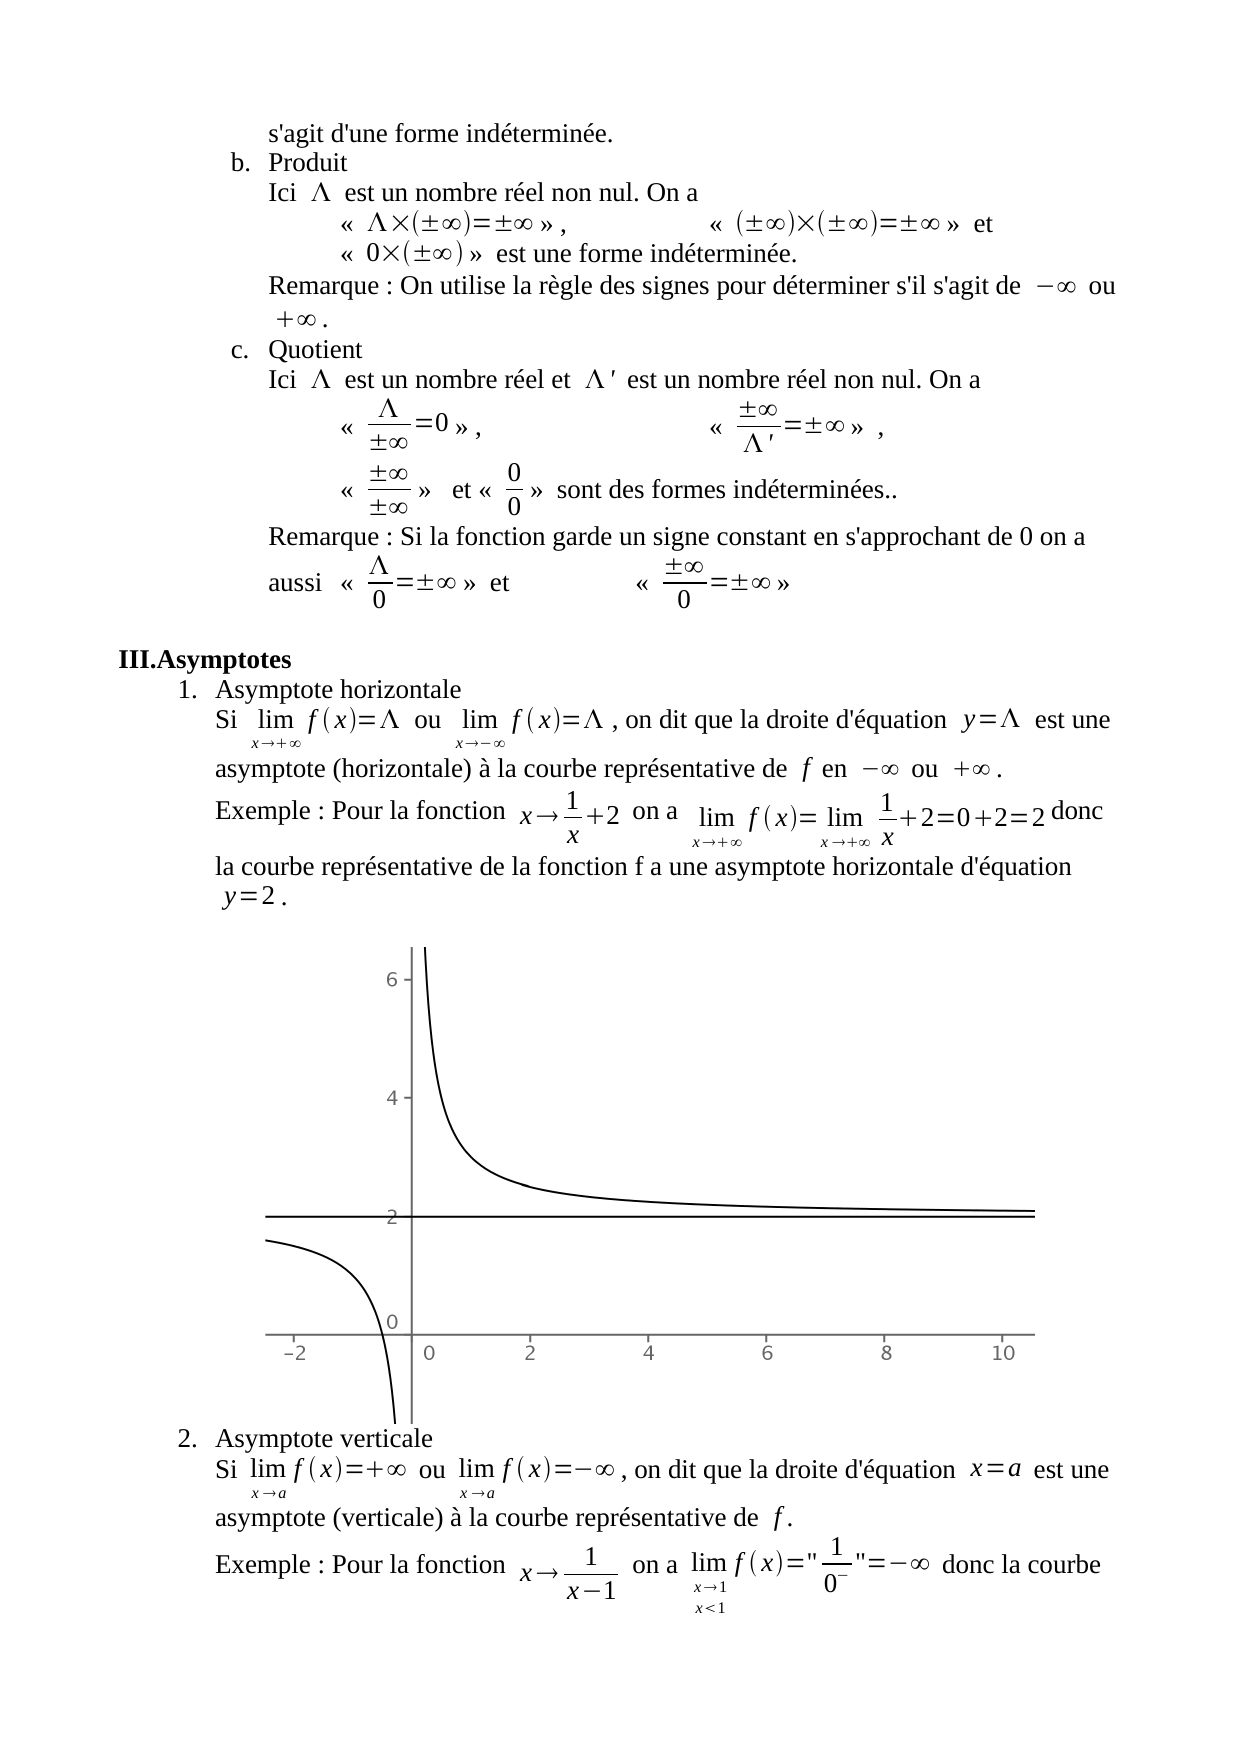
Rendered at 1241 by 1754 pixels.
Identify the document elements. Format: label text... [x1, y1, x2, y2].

list Asymptotes [118, 644, 1122, 674]
list Produit Ici est un nombre réel non nul. On a « » , « » et « » est une forme indéterminée. Remarque : On utilise la règle des signes pour déterminer s'il s'agit de ou. [231, 148, 1122, 335]
list Quotient Ici est un nombre réel et est un nombre réel non nul. On a « » , « » , « » et « » sont des formes indéterminées.. Remarque : Si la fonction garde un signe constant en s'approchant de 0 on a aussi « » et « » [231, 335, 1122, 644]
list Somme Si est un nombre réel, si est un nombre réel ou l'un des symboles ou et si et sont des fonctions telles que et alors . On peut résumer cette propriété en écrivant : « » . On a de même « » , « » , et « » . Remarque : On ne peut rien dire à priori sur « » . On dit qu'il s'agit d'une forme indéterminée. [231, 118, 1122, 148]
list Asymptote verticale Si ou , on dit que la droite d'équation est une asymptote (verticale) à la courbe représentative de . Exemple : Pour la fonction on a donc la courbe représentative de la fonction a une asymptote verticale d'équation . [177, 941, 1122, 1616]
picture [265, 947, 1035, 1424]
list Asymptote horizontale Si ou , on dit que la droite d'équation est une asymptote (horizontale) à la courbe représentative de en ou . Exemple : Pour la fonction on a donc la courbe représentative de la fonction f a une asymptote horizontale d'équation . [177, 674, 1122, 941]
